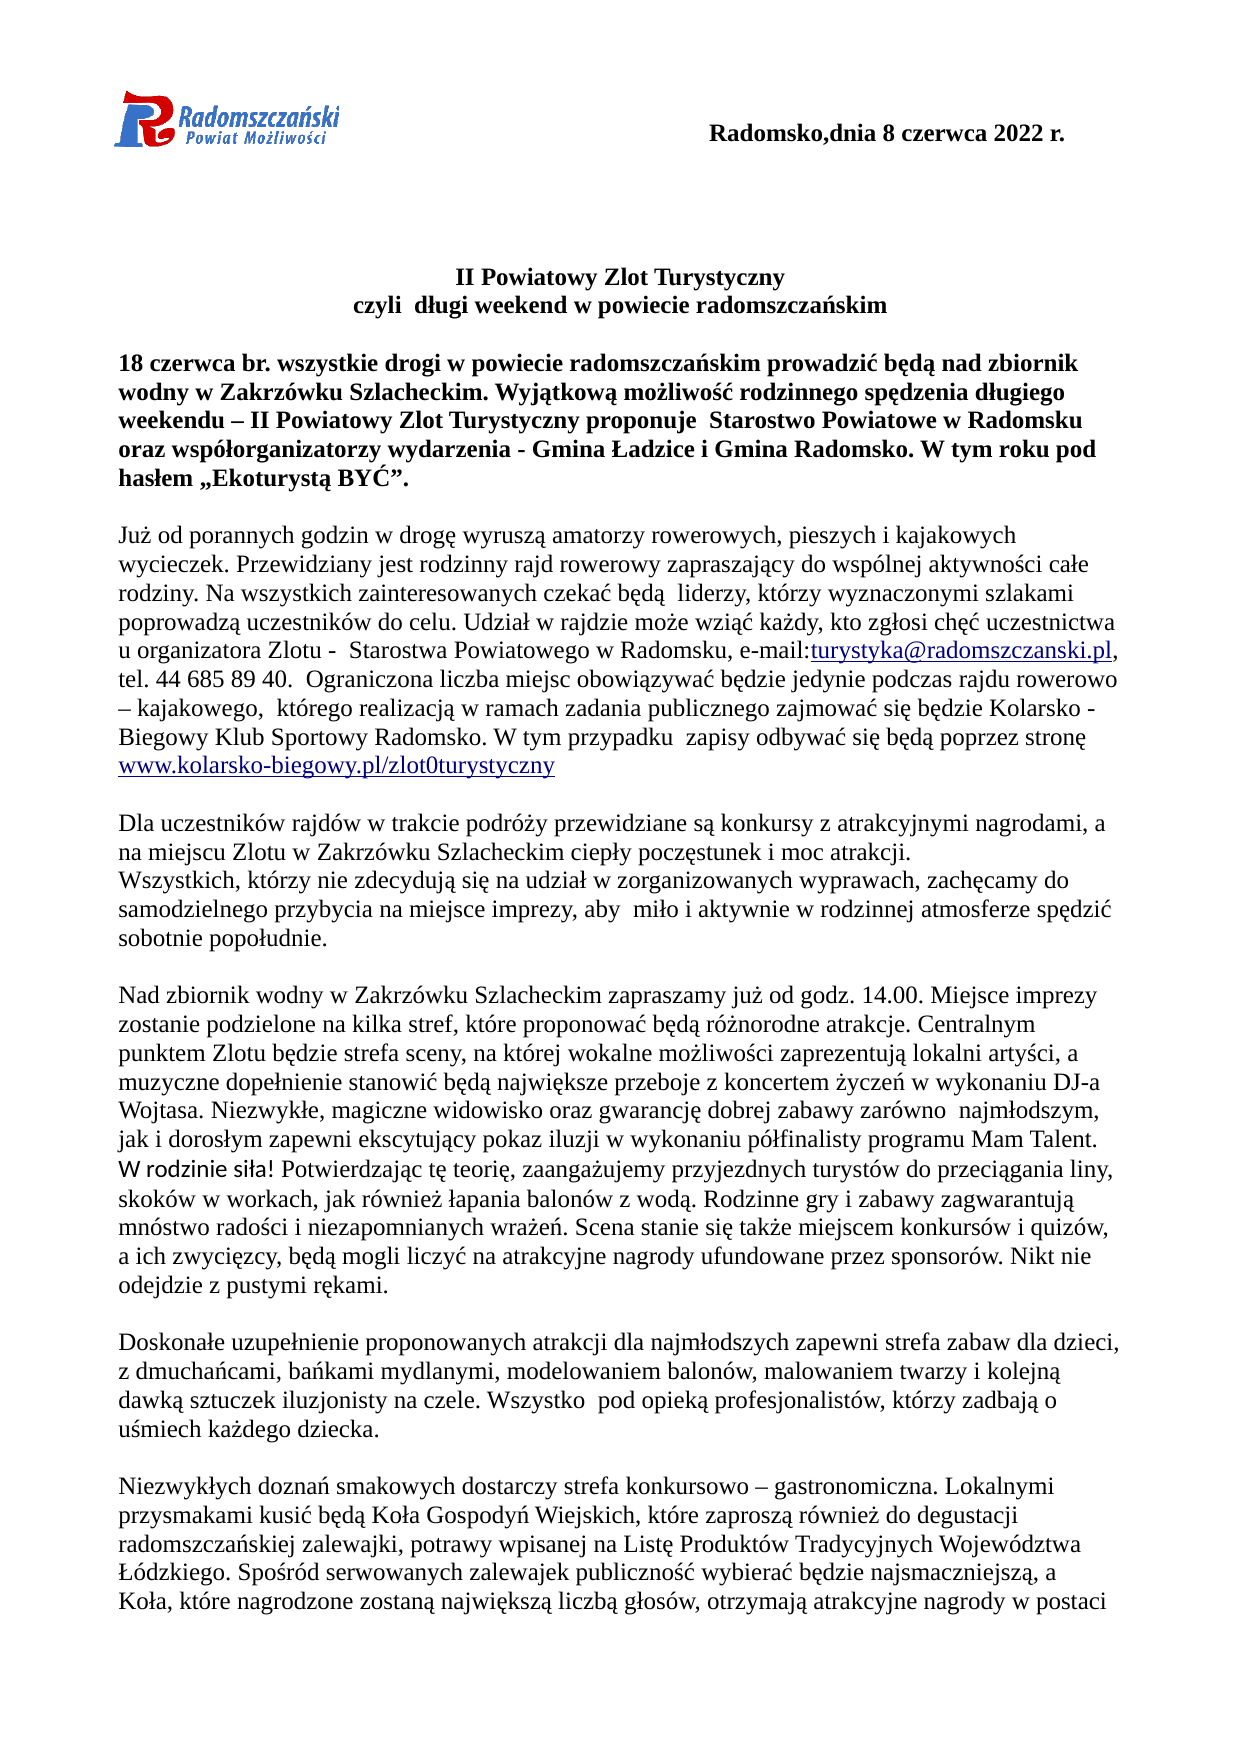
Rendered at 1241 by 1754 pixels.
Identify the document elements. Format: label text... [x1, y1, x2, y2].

text czyli długi weekend w powiecie radomszczańskim [118, 291, 1122, 319]
text II Powiatowy Zlot Turystyczny [118, 262, 1122, 291]
text 18 czerwca br. wszystkie drogi w powiecie radomszczańskim prowadzić będą nad zbiornik wodny w Zakrzówku Szlacheckim. Wyjątkową możliwość rodzinnego spędzenia długiego weekendu – II Powiatowy Zlot Turystyczny proponuje Starostwo Powiatowe w Radomsku oraz współorganizatorzy wydarzenia - Gmina Ładzice i Gmina Radomsko. W tym roku pod hasłem „Ekoturystą BYĆ”. [118, 348, 1122, 492]
text Nad zbiornik wodny w Zakrzówku Szlacheckim zapraszamy już od godz. 14.00. Miejsce imprezy zostanie podzielone na kilka stref, które proponować będą różnorodne atrakcje. Centralnym punktem Zlotu będzie strefa sceny, na której wokalne możliwości zaprezentują lokalni artyści, a muzyczne dopełnienie stanowić będą największe przeboje z koncertem życzeń w wykonaniu DJ-a Wojtasa. Niezwykłe, magiczne widowisko oraz gwarancję dobrej zabawy zarówno najmłodszym, jak i dorosłym zapewni ekscytujący pokaz iluzji w wykonaniu półfinalisty programu Mam Talent. W rodzinie siła! Potwierdzając tę teorię, zaangażujemy przyjezdnych turystów do przeciągania liny, skoków w workach, jak również łapania balonów z wodą. Rodzinne gry i zabawy zagwarantują mnóstwo radości i niezapomnianych wrażeń. Scena stanie się także miejscem konkursów i quizów, a ich zwycięzcy, będą mogli liczyć na atrakcyjne nagrody ufundowane przez sponsorów. Nikt nie odejdzie z pustymi rękami. [118, 981, 1122, 1299]
text Wszystkich, którzy nie zdecydują się na udział w zorganizowanych wyprawach, zachęcamy do samodzielnego przybycia na miejsce imprezy, aby miło i aktywnie w rodzinnej atmosferze spędzić sobotnie popołudnie. [118, 866, 1122, 952]
text Niezwykłych doznań smakowych dostarczy strefa konkursowo – gastronomiczna. Lokalnymi przysmakami kusić będą Koła Gospodyń Wiejskich, które zaproszą również do degustacji radomszczańskiej zalewajki, potrawy wpisanej na Listę Produktów Tradycyjnych Województwa Łódzkiego. Spośród serwowanych zalewajek publiczność wybierać będzie najsmaczniejszą, a Koła, które nagrodzone zostaną największą liczbą głosów, otrzymają atrakcyjne nagrody w postaci [118, 1471, 1122, 1615]
text Doskonałe uzupełnienie proponowanych atrakcji dla najmłodszych zapewni strefa zabaw dla dzieci, z dmuchańcami, bańkami mydlanymi, modelowaniem balonów, malowaniem twarzy i kolejną dawką sztuczek iluzjonisty na czele. Wszystko pod opieką profesjonalistów, którzy zadbają o uśmiech każdego dziecka. [118, 1327, 1122, 1442]
text Radomsko,dnia 8 czerwca 2022 r. [152, 118, 1122, 147]
text Już od porannych godzin w drogę wyruszą amatorzy rowerowych, pieszych i kajakowych wycieczek. Przewidziany jest rodzinny rajd rowerowy zapraszający do wspólnej aktywności całe rodziny. Na wszystkich zainteresowanych czekać będą liderzy, którzy wyznaczonymi szlakami poprowadzą uczestników do celu. Udział w rajdzie może wziąć każdy, kto zgłosi chęć uczestnictwa u organizatora Zlotu - Starostwa Powiatowego w Radomsku, e-mail:turystyka@radomszczanski.pl, tel. 44 685 89 40. Ograniczona liczba miejsc obowiązywać będzie jedynie podczas rajdu rowerowo – kajakowego, którego realizacją w ramach zadania publicznego zajmować się będzie Kolarsko - Biegowy Klub Sportowy Radomsko. W tym przypadku zapisy odbywać się będą poprzez stronę www.kolarsko-biegowy.pl/zlot0turystyczny [118, 521, 1122, 779]
text Dla uczestników rajdów w trakcie podróży przewidziane są konkursy z atrakcyjnymi nagrodami, a na miejscu Zlotu w Zakrzówku Szlacheckim ciepły poczęstunek i moc atrakcji. [118, 808, 1122, 866]
